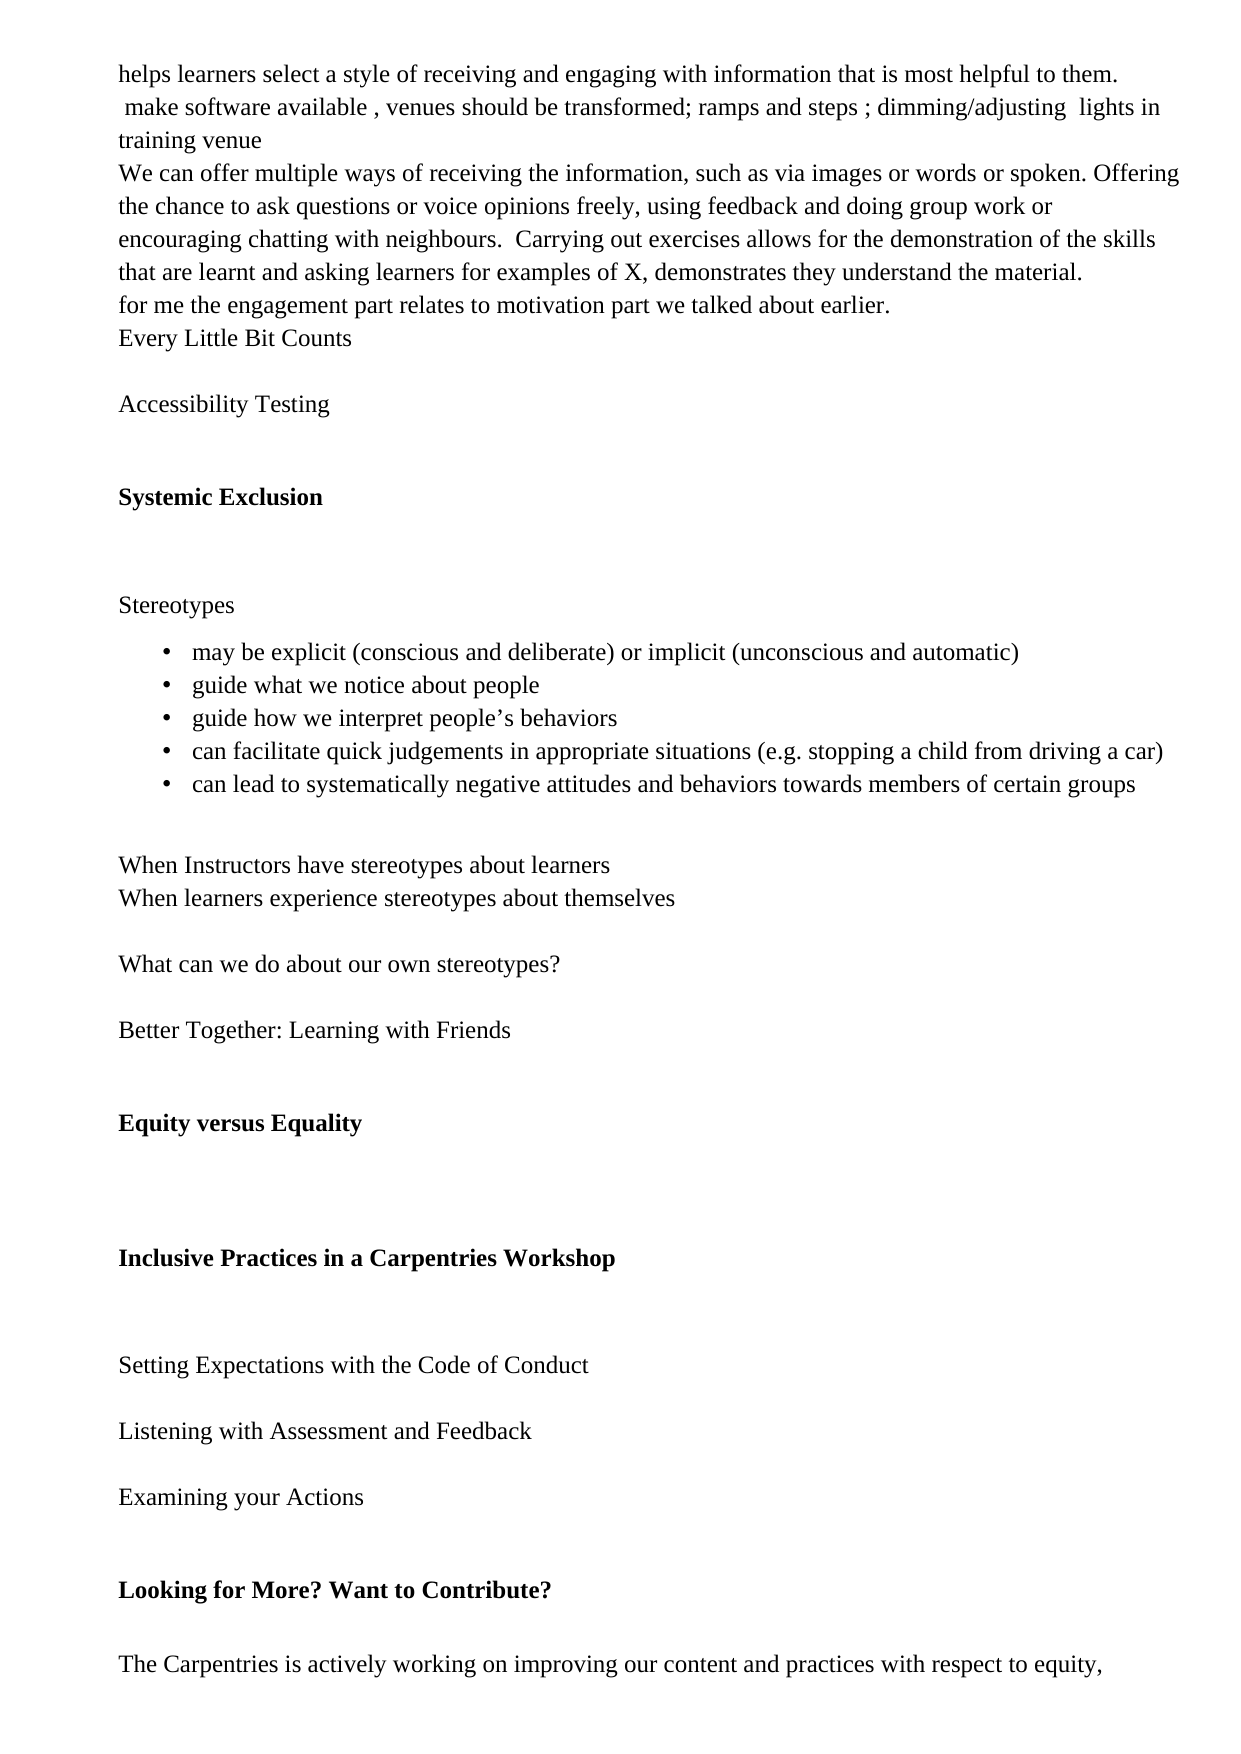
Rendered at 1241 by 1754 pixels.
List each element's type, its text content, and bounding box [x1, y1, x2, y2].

subtitle Equity versus Equality [118, 1108, 1181, 1137]
list can facilitate quick judgements in appropriate situations (e.g. stopping a child from driving a car) [162, 736, 1181, 765]
list can lead to systematically negative attitudes and behaviors towards members of certain groups [162, 769, 1181, 798]
text Stereotypes [118, 524, 1181, 618]
list guide what we notice about people [162, 670, 1181, 699]
list guide how we interpret people’s behaviors [162, 703, 1181, 732]
text The Carpentries is actively working on improving our content and practices with respect to equity, [118, 1616, 1181, 1678]
text helps learners select a style of receiving and engaging with information that is most helpful to them. make software available , venues should be transformed; ramps and steps ; dimming/adjusting lights in training venue We can offer multiple ways of receiving the information, such as via images or words or spoken. Offering the chance to ask questions or voice opinions freely, using feedback and doing group work or encouraging chatting with neighbours. Carrying out exercises allows for the demonstration of the skills that are learnt and asking learners for examples of X, demonstrates they understand the material. for me the engagement part relates to motivation part we talked about earlier. Every Little Bit Counts Accessibility Testing [118, 59, 1181, 451]
subtitle Looking for More? Want to Contribute? [118, 1575, 1181, 1604]
subtitle Systemic Exclusion [118, 482, 1181, 511]
text When Instructors have stereotypes about learners When learners experience stereotypes about themselves What can we do about our own stereotypes? Better Together: Learning with Friends [118, 817, 1181, 1077]
list may be explicit (conscious and deliberate) or implicit (unconscious and automatic) [162, 637, 1181, 666]
text Setting Expectations with the Code of Conduct Listening with Assessment and Feedback Examining your Actions [118, 1284, 1181, 1544]
subtitle Inclusive Practices in a Carpentries Workshop [118, 1243, 1181, 1271]
